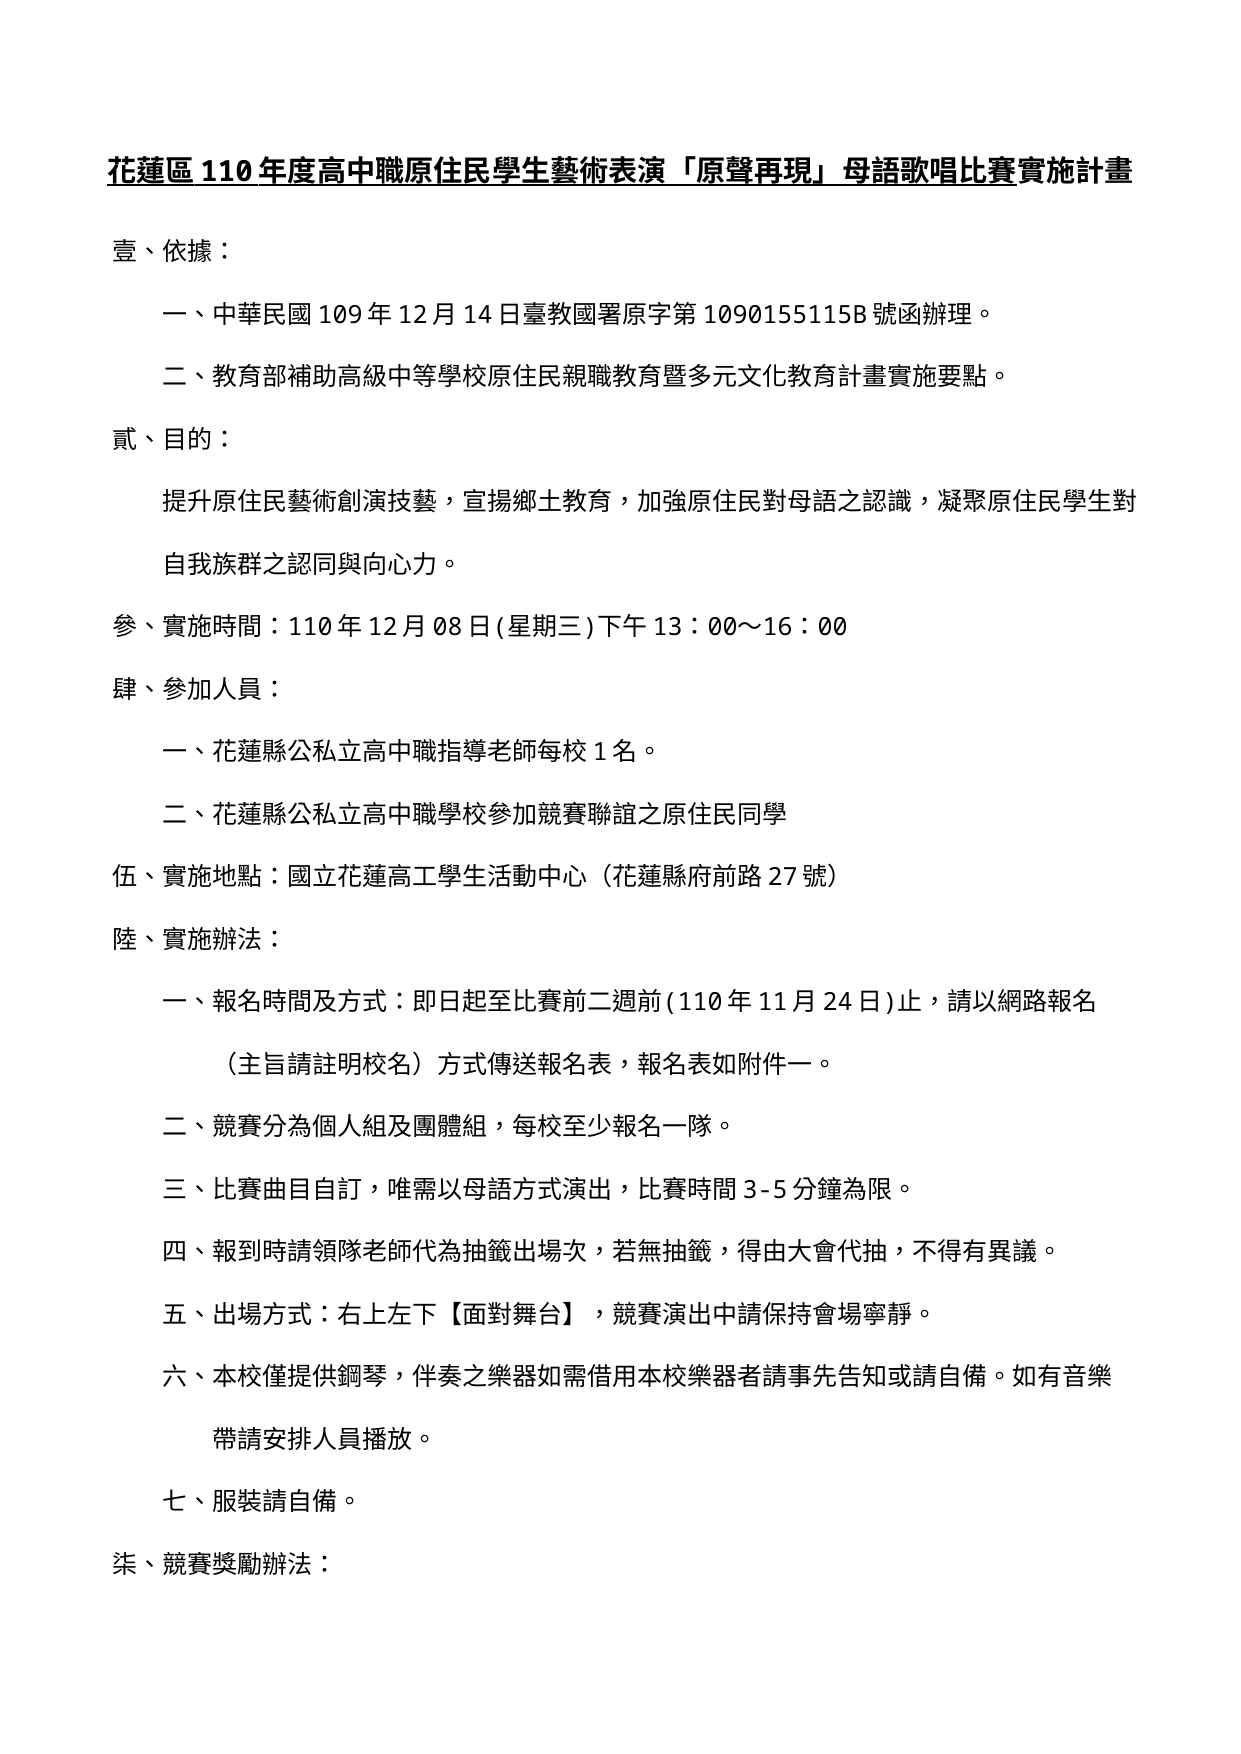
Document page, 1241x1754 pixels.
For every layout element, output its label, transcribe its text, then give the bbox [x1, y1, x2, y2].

text 二、教育部補助高級中等學校原住民親職教育暨多元文化教育計畫實施要點。 [162, 333, 1128, 396]
text 七、服裝請自備。 [162, 1458, 1128, 1521]
text 四、報到時請領隊老師代為抽籤出場次，若無抽籤，得由大會代抽，不得有異議。 [162, 1208, 1128, 1271]
text 提升原住民藝術創演技藝，宣揚鄉土教育，加強原住民對母語之認識，凝聚原住民學生對自我族群之認同與向心力。 [162, 458, 1162, 583]
text 二、競賽分為個人組及團體組，每校至少報名一隊。 [162, 1083, 1128, 1146]
text 貳、目的： [112, 396, 1128, 458]
text 參、實施時間：110年12月08日(星期三)下午13：00～16：00 [112, 583, 1162, 646]
text 一、花蓮縣公私立高中職指導老師每校1名。 [162, 708, 1128, 771]
text 三、比賽曲目自訂，唯需以母語方式演出，比賽時間3-5分鐘為限。 [162, 1146, 1128, 1208]
text 壹、依據： [112, 208, 1128, 271]
text 伍、實施地點：國立花蓮高工學生活動中心（花蓮縣府前路27號） [112, 833, 1128, 896]
text 柒、競賽獎勵辦法： [112, 1521, 1128, 1583]
text 二、花蓮縣公私立高中職學校參加競賽聯誼之原住民同學 [162, 771, 1128, 833]
text 肆、參加人員： [112, 646, 1128, 708]
text 一、中華民國109年12月14日臺教國署原字第1090155115B號函辦理。 [162, 271, 1128, 333]
text 陸、實施辦法： [112, 896, 1128, 958]
text 花蓮區110年度高中職原住民學生藝術表演「原聲再現」母語歌唱比賽實施計畫 [100, 127, 1141, 189]
text 一、報名時間及方式：即日起至比賽前二週前(110年11月24日)止，請以網路報名（主旨請註明校名）方式傳送報名表，報名表如附件一。 [162, 958, 1128, 1083]
text 五、出場方式：右上左下【面對舞台】，競賽演出中請保持會場寧靜。 [162, 1271, 1128, 1333]
text 六、本校僅提供鋼琴，伴奏之樂器如需借用本校樂器者請事先告知或請自備。如有音樂帶請安排人員播放。 [162, 1333, 1128, 1458]
